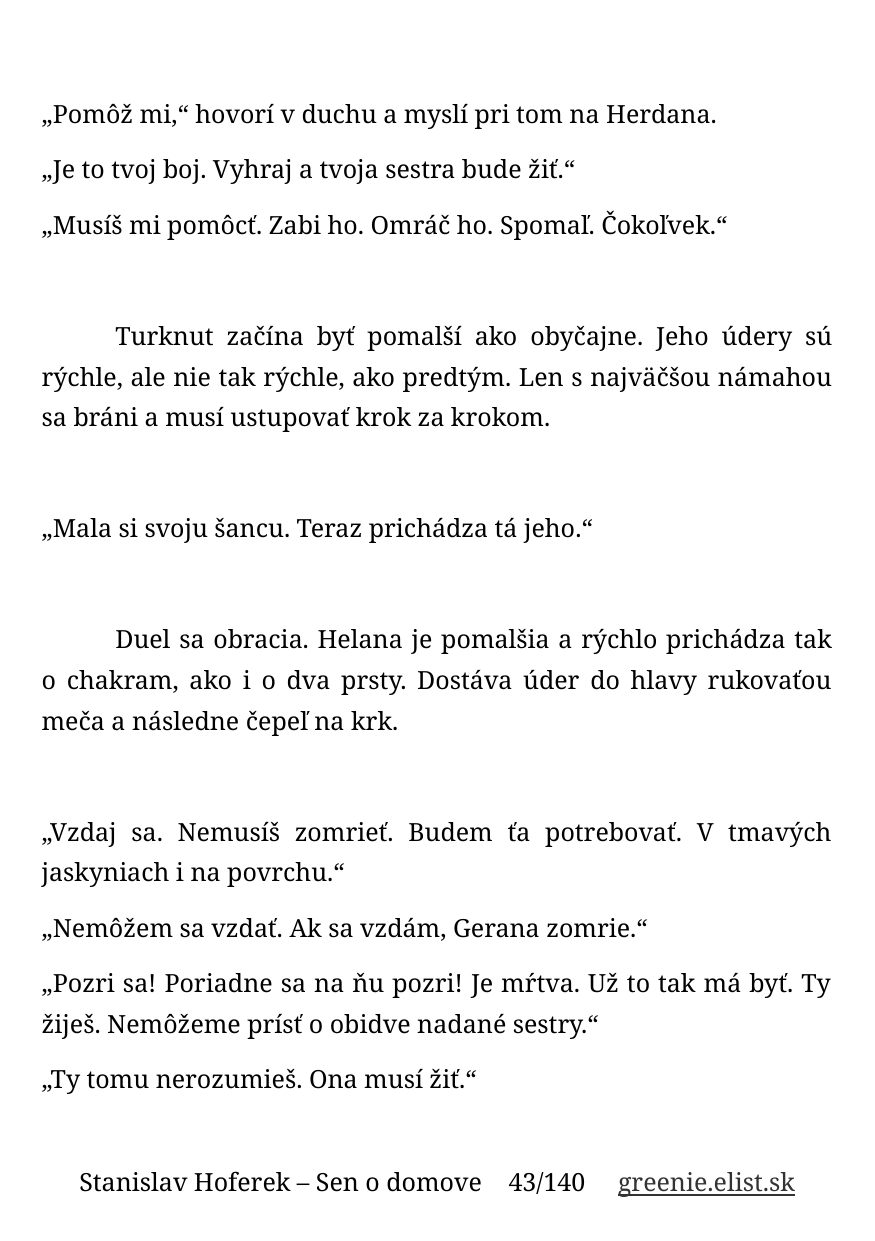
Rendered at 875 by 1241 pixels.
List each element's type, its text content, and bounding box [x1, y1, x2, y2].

text „Vzdaj sa. Nemusíš zomrieť. Budem ťa potrebovať. V tmavých jaskyniach i na povrchu.“ [41, 814, 833, 889]
text „Pomôž mi,“ hovorí v duchu a myslí pri tom na Herdana. [41, 97, 833, 131]
text „Je to tvoj boj. Vyhraj a tvoja sestra bude žiť.“ [41, 152, 833, 186]
text „Ty tomu nerozumieš. Ona musí žiť.“ [41, 1062, 833, 1096]
text Turknut začína byť pomalší ako obyčajne. Jeho údery sú rýchle, ale nie tak rýchle, ako predtým. Len s najväčšou námahou sa bráni a musí ustupovať krok za krokom. [41, 318, 833, 434]
text Duel sa obracia. Helana je pomalšia a rýchlo prichádza tak o chakram, ako i o dva prsty. Dostáva úder do hlavy rukovaťou meča a následne čepeľ na krk. [41, 622, 833, 737]
text „Pozri sa! Poriadne sa na ňu pozri! Je mŕtva. Už to tak má byť. Ty žiješ. Nemôžeme prísť o obidve nadané sestry.“ [41, 966, 833, 1041]
text „Mala si svoju šancu. Teraz prichádza tá jeho.“ [41, 511, 833, 545]
text „Nemôžem sa vzdať. Ak sa vzdám, Gerana zomrie.“ [41, 911, 833, 944]
text „Musíš mi pomôcť. Zabi ho. Omráč ho. Spomaľ. Čokoľvek.“ [41, 208, 833, 242]
